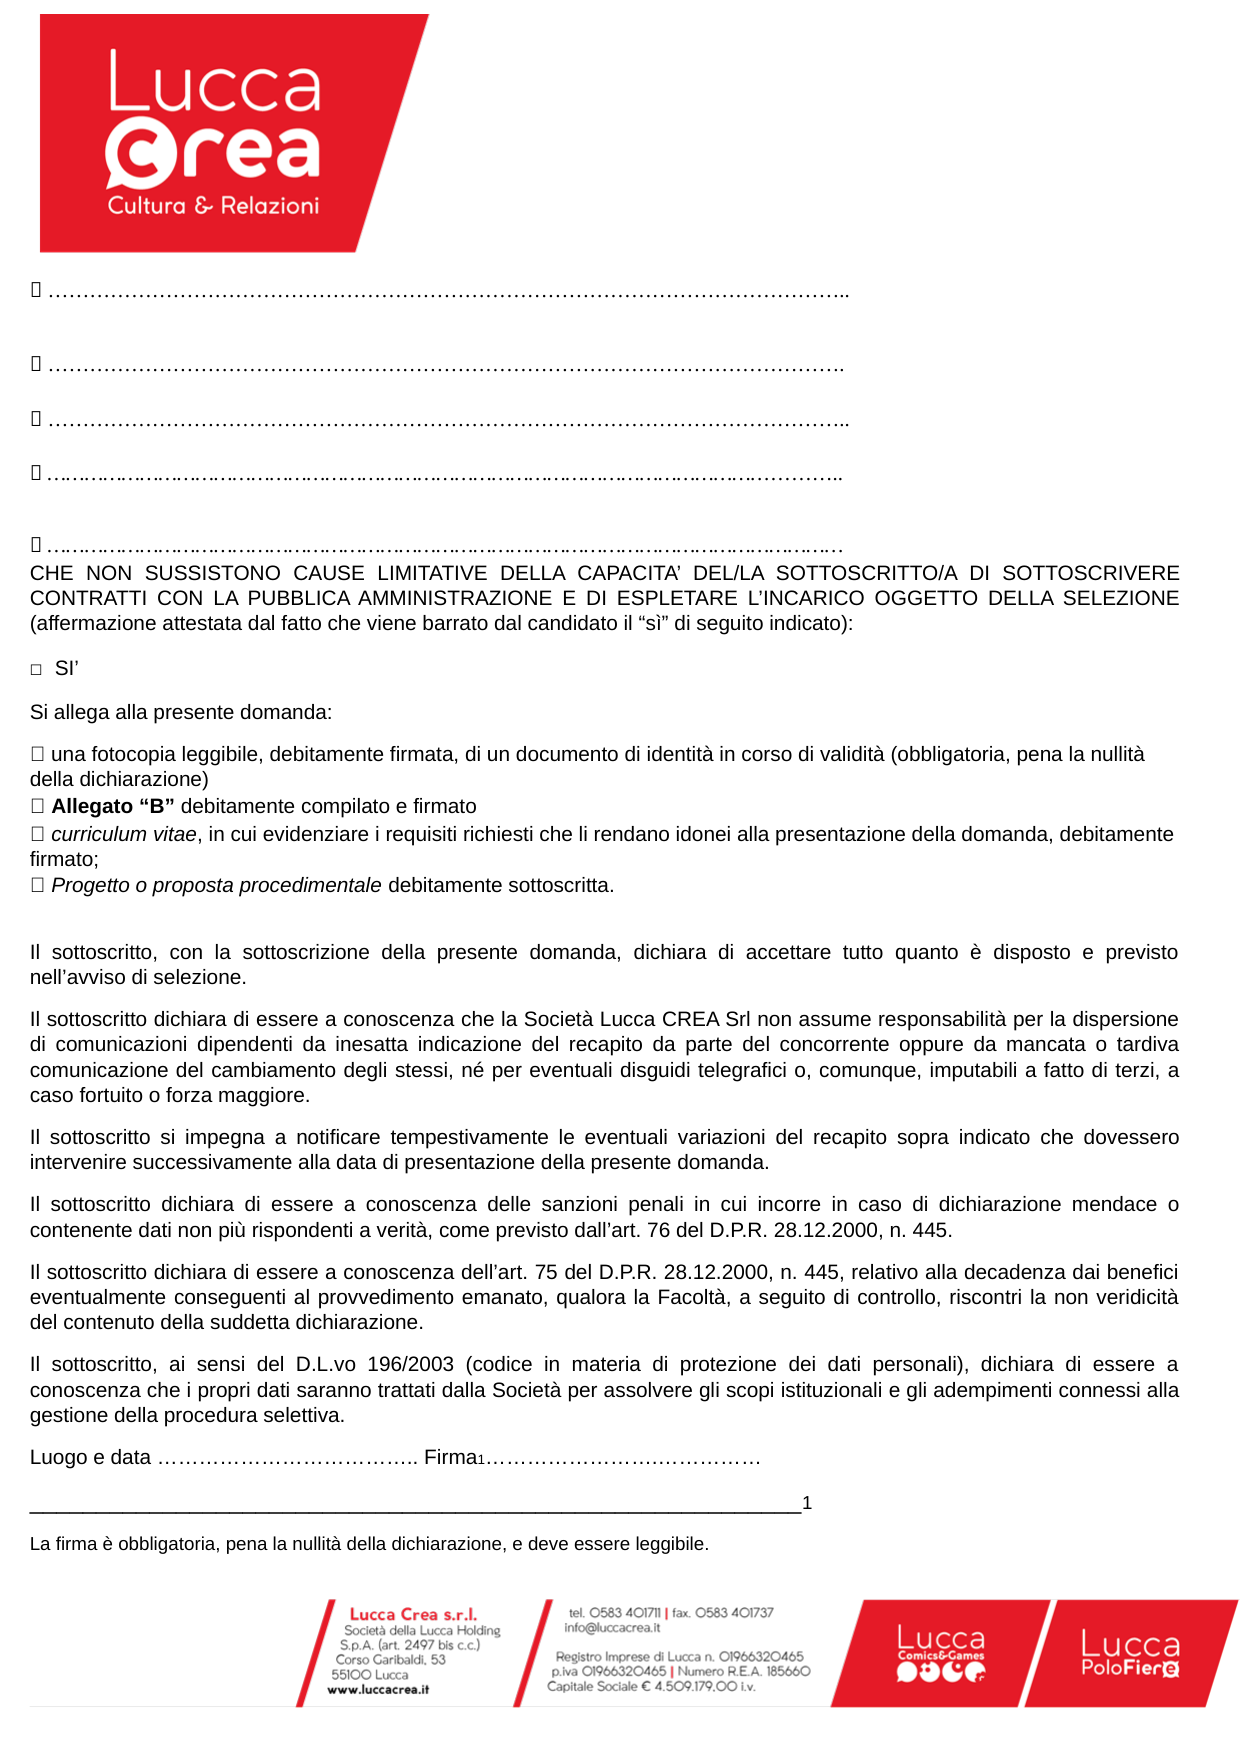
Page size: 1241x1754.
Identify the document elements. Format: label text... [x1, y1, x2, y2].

text ☐ SI’ [29, 653, 1181, 681]
text Il sottoscritto, ai sensi del D.L.vo 196/2003 (codice in materia di protezione dei dati personali), dichiara di essere a conoscenza che i propri dati saranno trattati dalla Società per assolvere gli scopi istituzionali e gli adempimenti connessi alla gestione della procedura selettiva. [29, 1352, 1181, 1427]
text La firma è obbligatoria, pena la nullità della dichiarazione, e deve essere leggibile. [29, 1532, 1181, 1554]
text  ……………………………………………………………………………………………………………….. [29, 458, 1181, 486]
text Il sottoscritto, con la sottoscrizione della presente domanda, dichiara di accettare tutto quanto è disposto e previsto nell’avviso di selezione. [29, 940, 1181, 989]
text  …………………………………………………………………………………………………….. [29, 275, 1181, 303]
text Il sottoscritto si impegna a notificare tempestivamente le eventuali variazioni del recapito sopra indicato che dovessero intervenire successivamente alla data di presentazione della presente domanda. [29, 1125, 1181, 1174]
text  ……………………………………………………………………………………………………. [29, 349, 1181, 378]
text  Allegato “B” debitamente compilato e firmato [29, 794, 1181, 818]
text Il sottoscritto dichiara di essere a conoscenza dell’art. 75 del D.P.R. 28.12.2000, n. 445, relativo alla decadenza dai benefici eventualmente conseguenti al provvedimento emanato, qualora la Facoltà, a seguito di controllo, riscontri la non veridicità del contenuto della suddetta dichiarazione. [29, 1259, 1181, 1334]
text __________________________________________________________1 [29, 1487, 1181, 1514]
text  Progetto o proposta procedimentale debitamente sottoscritta. [29, 872, 1181, 896]
text Si allega alla presente domanda: [29, 700, 1181, 724]
text Il sottoscritto dichiara di essere a conoscenza delle sanzioni penali in cui incorre in caso di dichiarazione mendace o contenente dati non più rispondenti a verità, come previsto dall’art. 76 del D.P.R. 28.12.2000, n. 445. [29, 1192, 1181, 1241]
text Luogo e data ……………………………….. Firma1…………………….…………… [29, 1445, 1181, 1469]
text  una fotocopia leggibile, debitamente firmata, di un documento di identità in corso di validità (obbligatoria, pena la nullità della dichiarazione) [29, 742, 1181, 791]
text  …………………………………………………………………………………………………….. [29, 404, 1181, 432]
text CHE NON SUSSISTONO CAUSE LIMITATIVE DELLA CAPACITA’ DEL/LA SOTTOSCRITTO/A DI SOTTOSCRIVERE CONTRATTI CON LA PUBBLICA AMMINISTRAZIONE E DI ESPLETARE L’INCARICO OGGETTO DELLA SELEZIONE (affermazione attestata dal fatto che viene barrato dal candidato il “sì” di seguito indicato): [29, 560, 1181, 635]
text  curriculum vitae, in cui evidenziare i requisiti richiesti che li rendano idonei alla presentazione della domanda, debitamente firmato; [29, 822, 1181, 871]
text Il sottoscritto dichiara di essere a conoscenza che la Società Lucca CREA Srl non assume responsabilità per la dispersione di comunicazioni dipendenti da inesatta indicazione del recapito da parte del concorrente oppure da mancata o tardiva comunicazione del cambiamento degli stessi, né per eventuali disguidi telegrafici o, comunque, imputabili a fatto di terzi, a caso fortuito o forza maggiore. [29, 1007, 1181, 1107]
text  ………………………………………………………………………………………………………………… [29, 530, 1181, 559]
